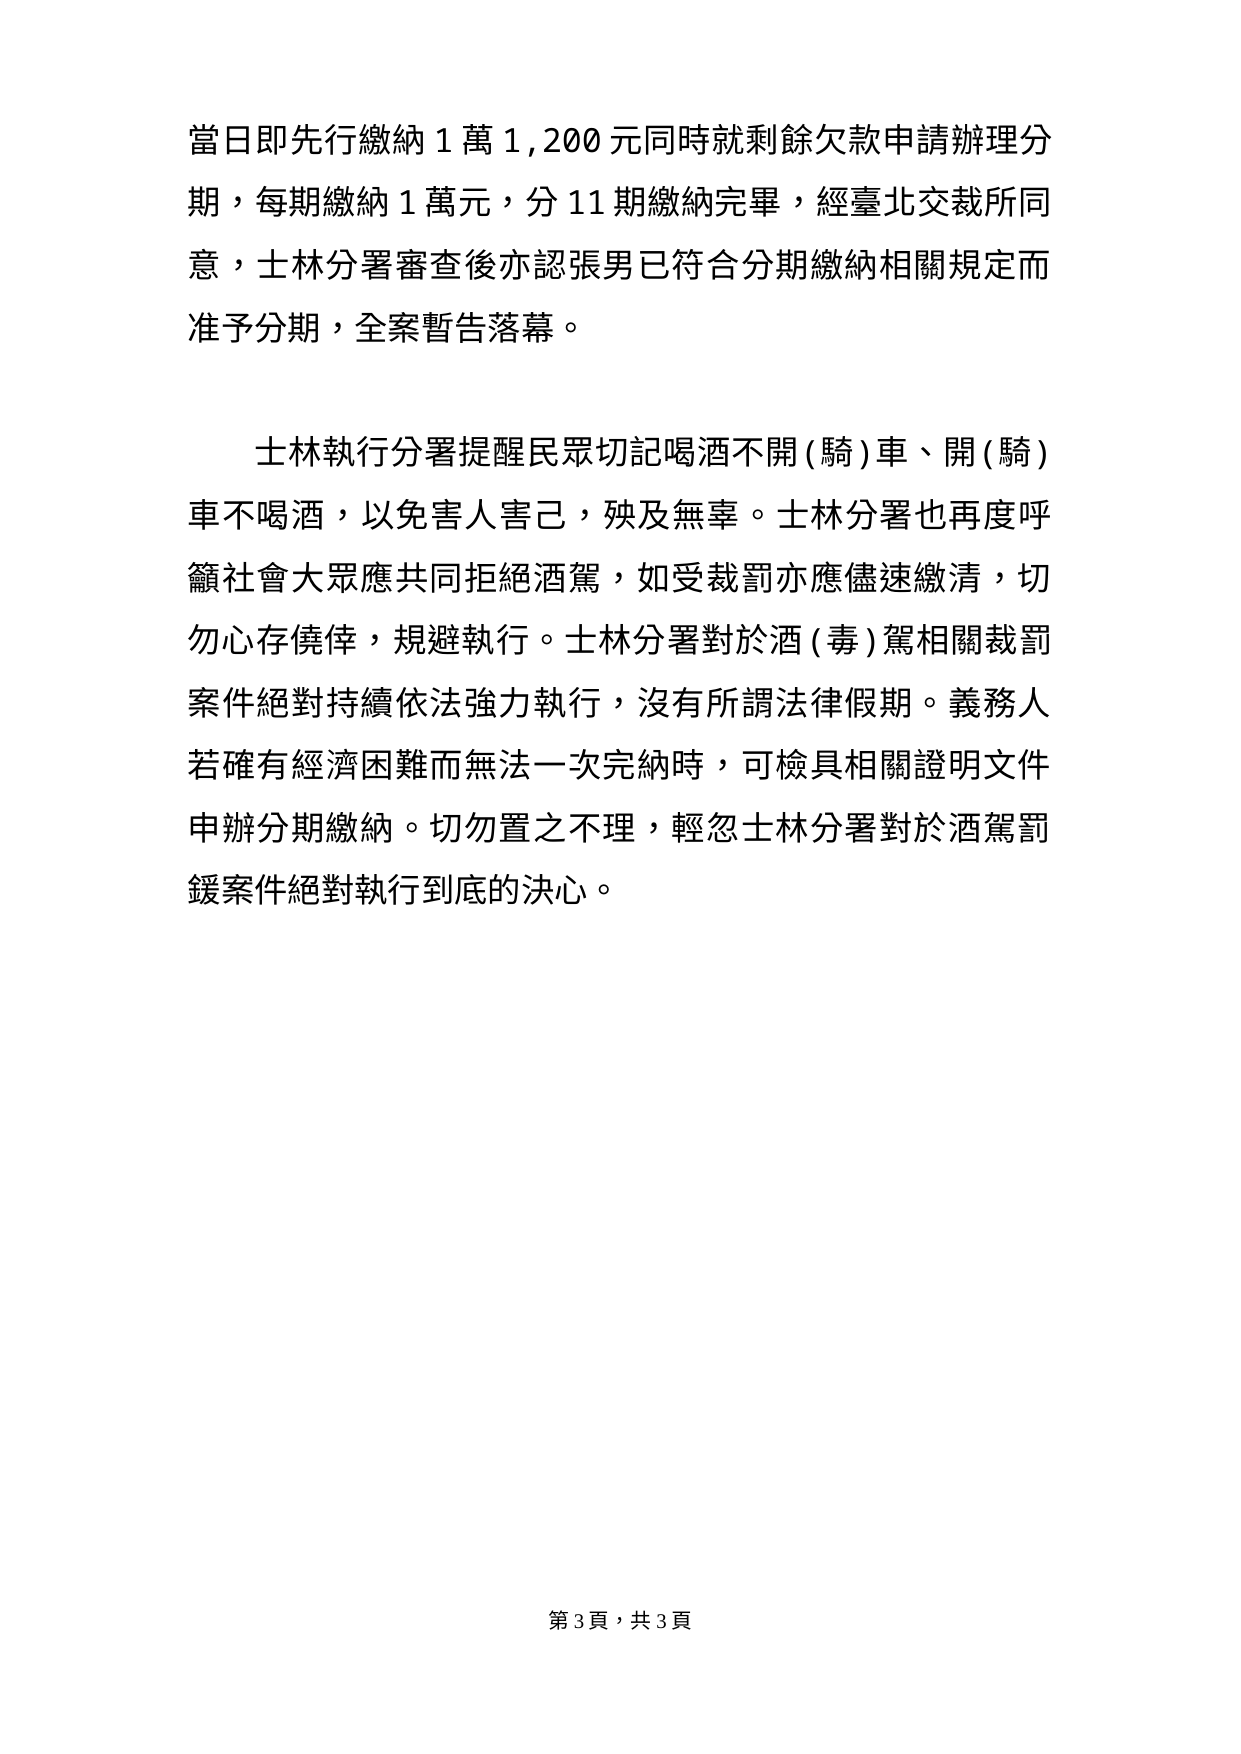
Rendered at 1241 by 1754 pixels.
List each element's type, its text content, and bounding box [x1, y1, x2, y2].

text 士林執行分署提醒民眾切記喝酒不開(騎)車、開(騎)車不喝酒，以免害人害己，殃及無辜。士林分署也再度呼籲社會大眾應共同拒絕酒駕，如受裁罰亦應儘速繳清，切勿心存僥倖，規避執行。士林分署對於酒(毒)駕相關裁罰案件絕對持續依法強力執行，沒有所謂法律假期。義務人若確有經濟困難而無法一次完納時，可檢具相關證明文件申辦分期繳納。切勿置之不理，輕忽士林分署對於酒駕罰鍰案件絕對執行到底的決心。 [187, 409, 1053, 909]
text 現年50歲之張姓男子，家住臺北市大同區，於104年9月23日自苗栗工地駕駛小客貨車返家途中，行經環河北路遇警察攔檢，當場測試酒精濃度超過標準值，警方進一步發現張男非首度酒駕而係5年內有2次以上酒精濃度超標紀錄，遂予以開單舉發，並由臺北市交通事件裁決所(下稱臺北交裁所)裁罰9萬元。其後，張男又因3次無照駕駛機車，以及1次違反交通安全規則，被臺北交裁所裁罰共3萬1,200元。由於張男逾期未繳納，臺北交裁所遂將案件陸續移送士林分署強制執行。經查，張男名下除1輛將近30年之老舊小客貨車外，僅有位於大同區之80年之磚造房屋(含基地)持分，尚查無其他財產可供執行。士林分署執行人員於111年2月21日會同臺北交裁所人員前往張男住所查訪及揭示封條，因張男一家均外出工作或就學，無人應門，執行人員遂於信箱處張貼通知，請其儘速與士林分署聯繫並繳納積欠的罰鍰。張男返家後收受該通知，立即於同年2月23日到場表示，自己在工地從事水泥雜工，屬打零工性質，太太則在小吃攤打零工，收入微薄，之前因為母親罹患重病臥床，兄弟姊妹都置之不理，幾乎由其一人承擔鉅額的醫療及照護費用，故無法繳納積欠之罰鍰。母親在108年底過世時，為籌錢辦母親後事，還得將其房地持分設定抵押權向他人借款，幸賴里長熱心協助幫忙申請到中低收入戶證明，每月補貼1、2千元給小孩就學補助，減輕一點負擔。張男並強調自己有意願繳納積欠之罰鍰，當日即先行繳納1萬1,200元同時就剩餘欠款申請辦理分期，每期繳納1萬元，分11期繳納完畢，經臺北交裁所同意，士林分署審查後亦認張男已符合分期繳納相關規定而准予分期，全案暫告落幕。 [187, 96, 1053, 346]
